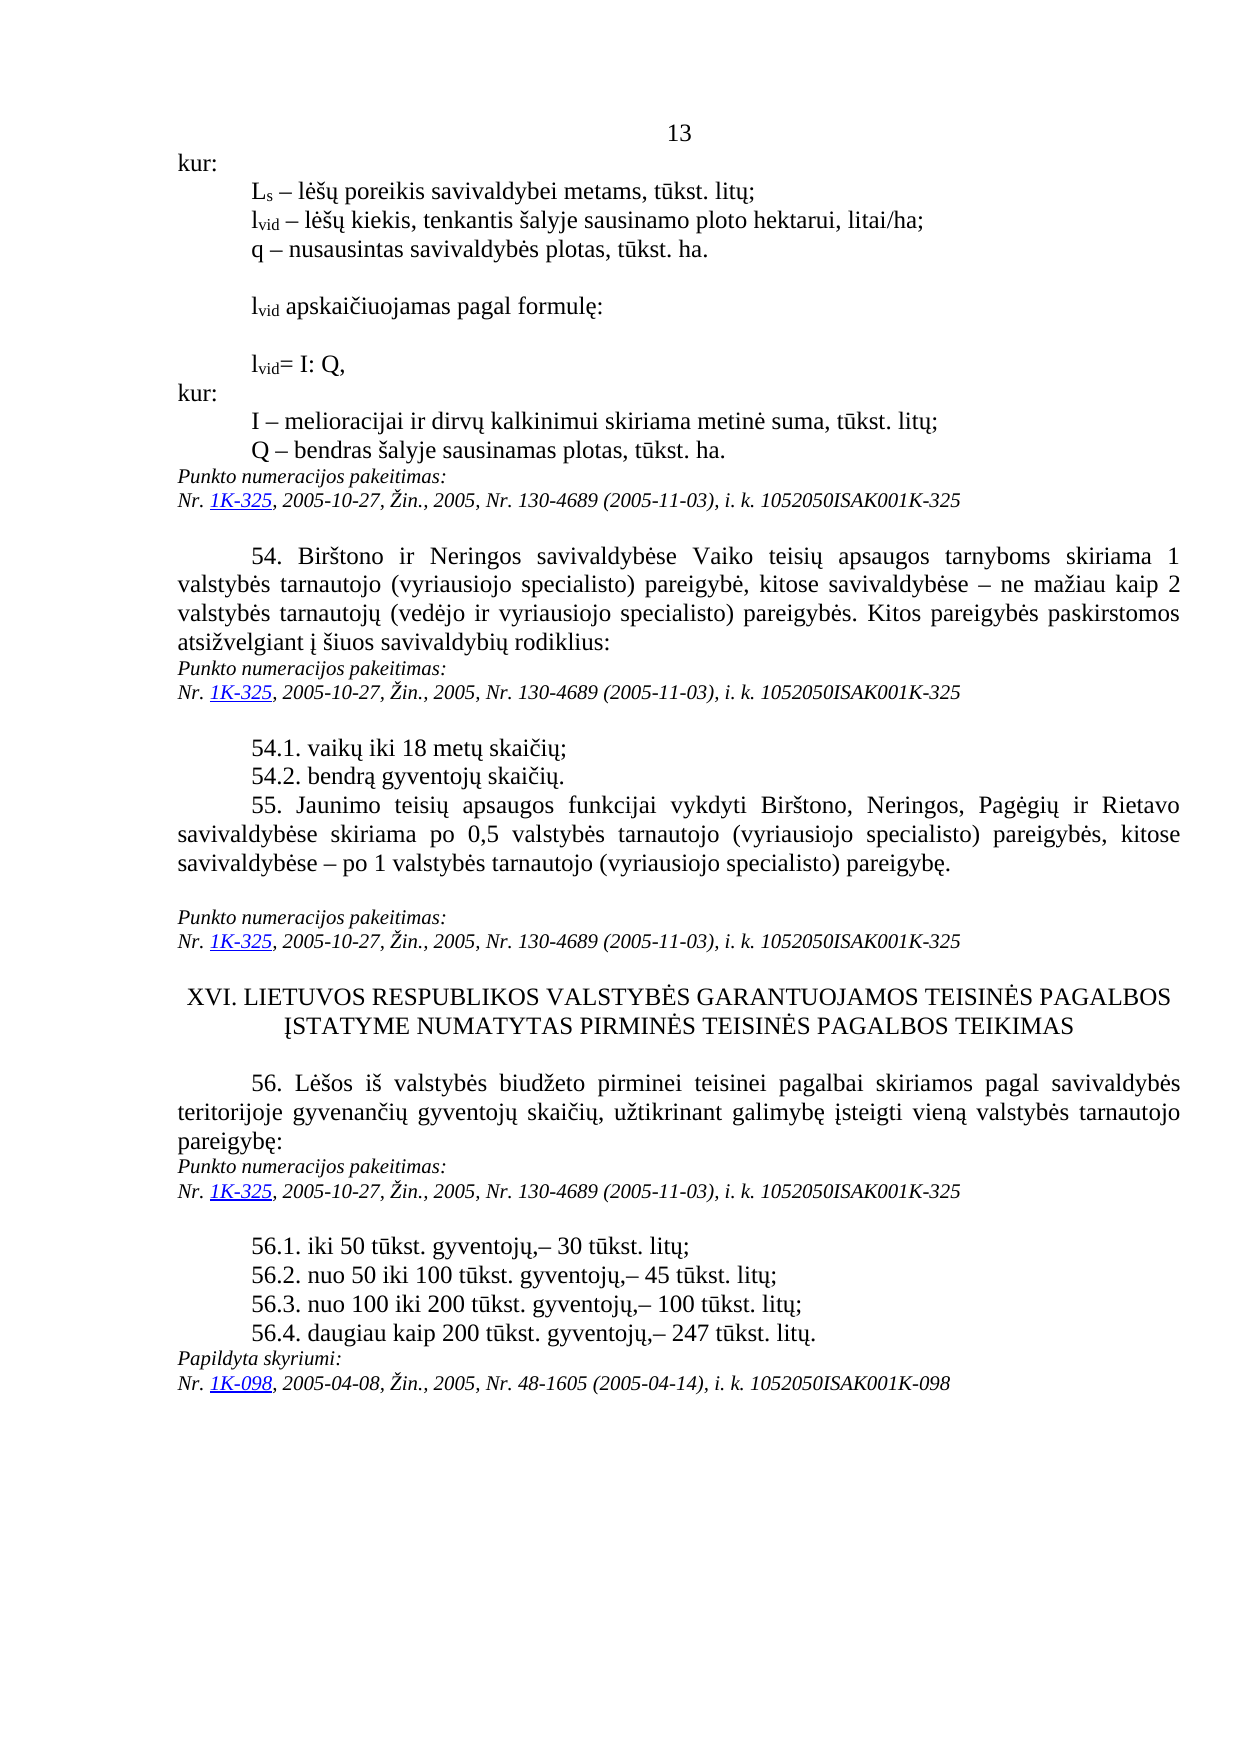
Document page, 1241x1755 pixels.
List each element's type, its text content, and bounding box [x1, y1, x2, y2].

text Ls – lėšų poreikis savivaldybei metams, tūkst. litų; [177, 176, 1181, 205]
text 56.3. nuo 100 iki 200 tūkst. gyventojų,– 100 tūkst. litų; [177, 1289, 1181, 1318]
text Nr. 1K-098, 2005-04-08, Žin., 2005, Nr. 48-1605 (2005-04-14), i. k. 1052050ISAK001K-098 [177, 1370, 1181, 1394]
text Punkto numeracijos pakeitimas: [177, 1154, 1181, 1178]
text 56.1. iki 50 tūkst. gyventojų,– 30 tūkst. litų; [177, 1231, 1181, 1260]
text 55. Jaunimo teisių apsaugos funkcijai vykdyti Birštono, Neringos, Pagėgių ir Rietavo savivaldybėse skiriama po 0,5 valstybės tarnautojo (vyriausiojo specialisto) pareigybės, kitose savivaldybėse – po 1 valstybės tarnautojo (vyriausiojo specialisto) pareigybę. [177, 790, 1181, 876]
text 54.1. vaikų iki 18 metų skaičių; [177, 733, 1181, 761]
text kur: [177, 378, 1181, 406]
text lvid – lėšų kiekis, tenkantis šalyje sausinamo ploto hektarui, litai/ha; [177, 205, 1181, 234]
text Papildyta skyriumi: [177, 1346, 1181, 1370]
text Punkto numeracijos pakeitimas: [177, 656, 1181, 680]
text kur: [177, 148, 1181, 176]
text I – melioracijai ir dirvų kalkinimui skiriama metinė suma, tūkst. litų; [177, 406, 1181, 435]
text 54. Birštono ir Neringos savivaldybėse Vaiko teisių apsaugos tarnyboms skiriama 1 valstybės tarnautojo (vyriausiojo specialisto) pareigybė, kitose savivaldybėse – ne mažiau kaip 2 valstybės tarnautojų (vedėjo ir vyriausiojo specialisto) pareigybės. Kitos pareigybės paskirstomos atsižvelgiant į šiuos savivaldybių rodiklius: [177, 541, 1181, 656]
text lvid apskaičiuojamas pagal formulę: [177, 291, 1181, 320]
text Nr. 1K-325, 2005-10-27, Žin., 2005, Nr. 130-4689 (2005-11-03), i. k. 1052050ISAK001K-325 [177, 488, 1181, 512]
text XVI. LIETUVOS RESPUBLIKOS VALSTYBĖS GARANTUOJAMOS TEISINĖS PAGALBOS ĮSTATYME NUMATYTAS PIRMINĖS TEISINĖS PAGALBOS TEIKIMAS [177, 982, 1181, 1039]
text Punkto numeracijos pakeitimas: [177, 464, 1181, 488]
text Nr. 1K-325, 2005-10-27, Žin., 2005, Nr. 130-4689 (2005-11-03), i. k. 1052050ISAK001K-325 [177, 1178, 1181, 1203]
text q – nusausintas savivaldybės plotas, tūkst. ha. [177, 234, 1181, 263]
text 56.4. daugiau kaip 200 tūkst. gyventojų,– 247 tūkst. litų. [177, 1318, 1181, 1346]
text 54.2. bendrą gyventojų skaičių. [177, 761, 1181, 790]
text lvid= I: Q, [177, 349, 1181, 378]
text 56.2. nuo 50 iki 100 tūkst. gyventojų,– 45 tūkst. litų; [177, 1260, 1181, 1289]
text Nr. 1K-325, 2005-10-27, Žin., 2005, Nr. 130-4689 (2005-11-03), i. k. 1052050ISAK001K-325 [177, 680, 1181, 704]
text Nr. 1K-325, 2005-10-27, Žin., 2005, Nr. 130-4689 (2005-11-03), i. k. 1052050ISAK001K-325 [177, 929, 1181, 953]
text 56. Lėšos iš valstybės biudžeto pirminei teisinei pagalbai skiriamos pagal savivaldybės teritorijoje gyvenančių gyventojų skaičių, užtikrinant galimybę įsteigti vieną valstybės tarnautojo pareigybę: [177, 1068, 1181, 1154]
text Punkto numeracijos pakeitimas: [177, 905, 1181, 929]
text Q – bendras šalyje sausinamas plotas, tūkst. ha. [177, 435, 1181, 464]
